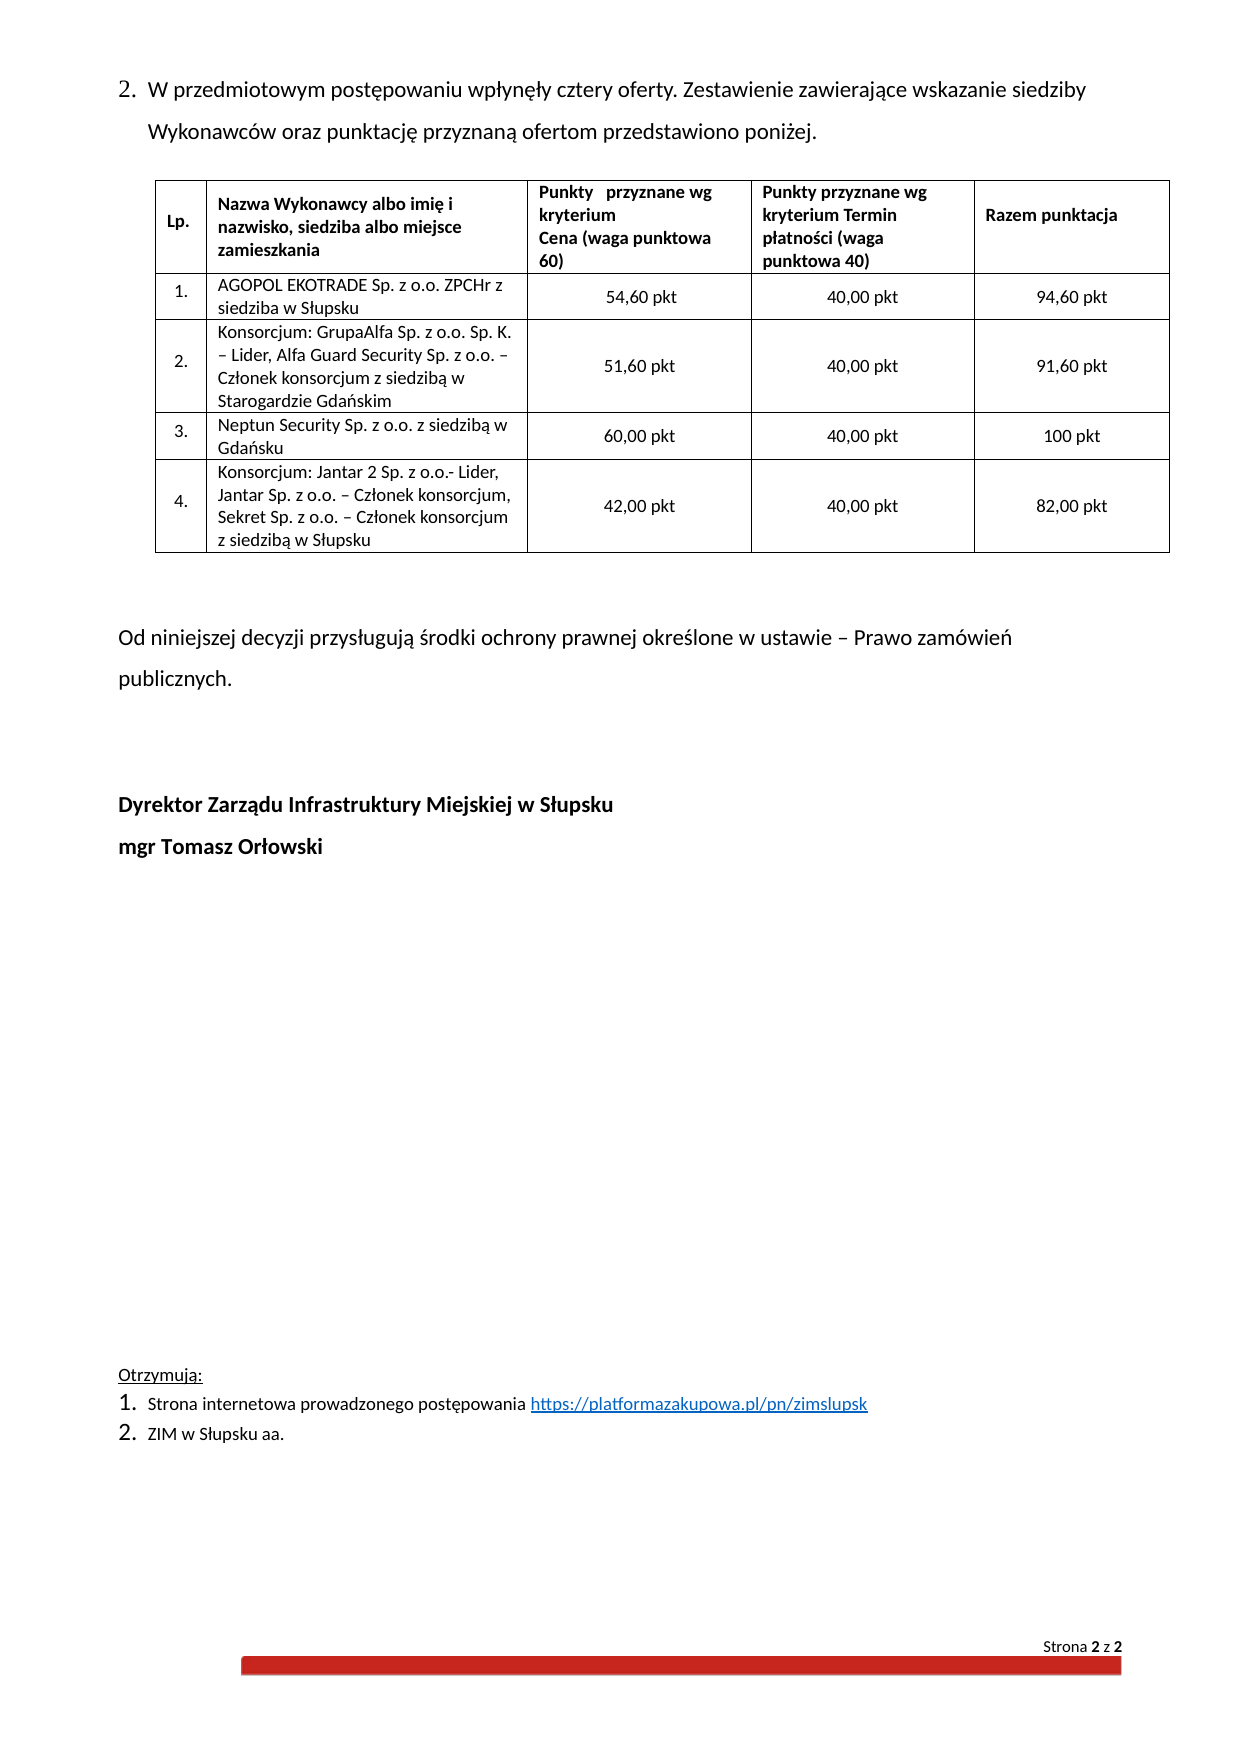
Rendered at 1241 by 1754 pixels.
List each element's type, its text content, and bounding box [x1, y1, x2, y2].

table_cell 4. [156, 460, 206, 552]
table_cell Konsorcjum: Jantar 2 Sp. z o.o.- Lider, Jantar Sp. z o.o. – Członek konsorcjum, Sekret Sp. z o.o. – Członek konsorcjum z siedzibą w Słupsku [207, 460, 527, 552]
table_cell 91,60 pkt [975, 320, 1169, 412]
table_cell 3. [156, 413, 206, 459]
table_cell 94,60 pkt [975, 274, 1169, 319]
table_cell 100 pkt [975, 413, 1169, 459]
text Otrzymują: [118, 1363, 1122, 1386]
table_header Punkty przyznane wg kryterium Termin płatności (waga punktowa 40) [752, 181, 974, 272]
table_cell 2. [156, 320, 206, 412]
table_cell Neptun Security Sp. z o.o. z siedzibą w Gdańsku [207, 413, 527, 459]
list Strona internetowa prowadzonego postępowania https://platformazakupowa.pl/pn/zimslupsk [118, 1386, 1122, 1416]
table_cell 54,60 pkt [528, 274, 751, 319]
table_header Nazwa Wykonawcy albo imię i nazwisko, siedziba albo miejsce zamieszkania [207, 181, 527, 272]
table_header Lp. [156, 181, 206, 272]
list ZIM w Słupsku aa. [118, 1416, 1122, 1447]
table_cell 60,00 pkt [528, 413, 751, 459]
table_cell 82,00 pkt [975, 460, 1169, 552]
table_cell 51,60 pkt [528, 320, 751, 412]
text Od niniejszej decyzji przysługują środki ochrony prawnej określone w ustawie – Prawo zamówień publicznych. [118, 623, 1122, 693]
table_header Punkty przyznane wg kryterium Cena (waga punktowa 60) [528, 181, 751, 272]
subtitle mgr Tomasz Orłowski [118, 832, 1122, 861]
table_cell 42,00 pkt [528, 460, 751, 552]
table_header Razem punktacja [975, 181, 1169, 272]
subtitle Dyrektor Zarządu Infrastruktury Miejskiej w Słupsku [118, 791, 1122, 818]
table_cell AGOPOL EKOTRADE Sp. z o.o. ZPCHr z siedziba w Słupsku [207, 274, 527, 319]
table_cell 40,00 pkt [752, 460, 974, 552]
table_cell 40,00 pkt [752, 274, 974, 319]
list W przedmiotowym postępowaniu wpłynęły cztery oferty. Zestawienie zawierające wskazanie siedziby Wykonawców oraz punktację przyznaną ofertom przedstawiono poniżej. [118, 74, 1122, 145]
table_cell 1. [156, 274, 206, 319]
table_cell 40,00 pkt [752, 320, 974, 412]
table_cell Konsorcjum: GrupaAlfa Sp. z o.o. Sp. K. – Lider, Alfa Guard Security Sp. z o.o. – Członek konsorcjum z siedzibą w Starogardzie Gdańskim [207, 320, 527, 412]
table_cell 40,00 pkt [752, 413, 974, 459]
